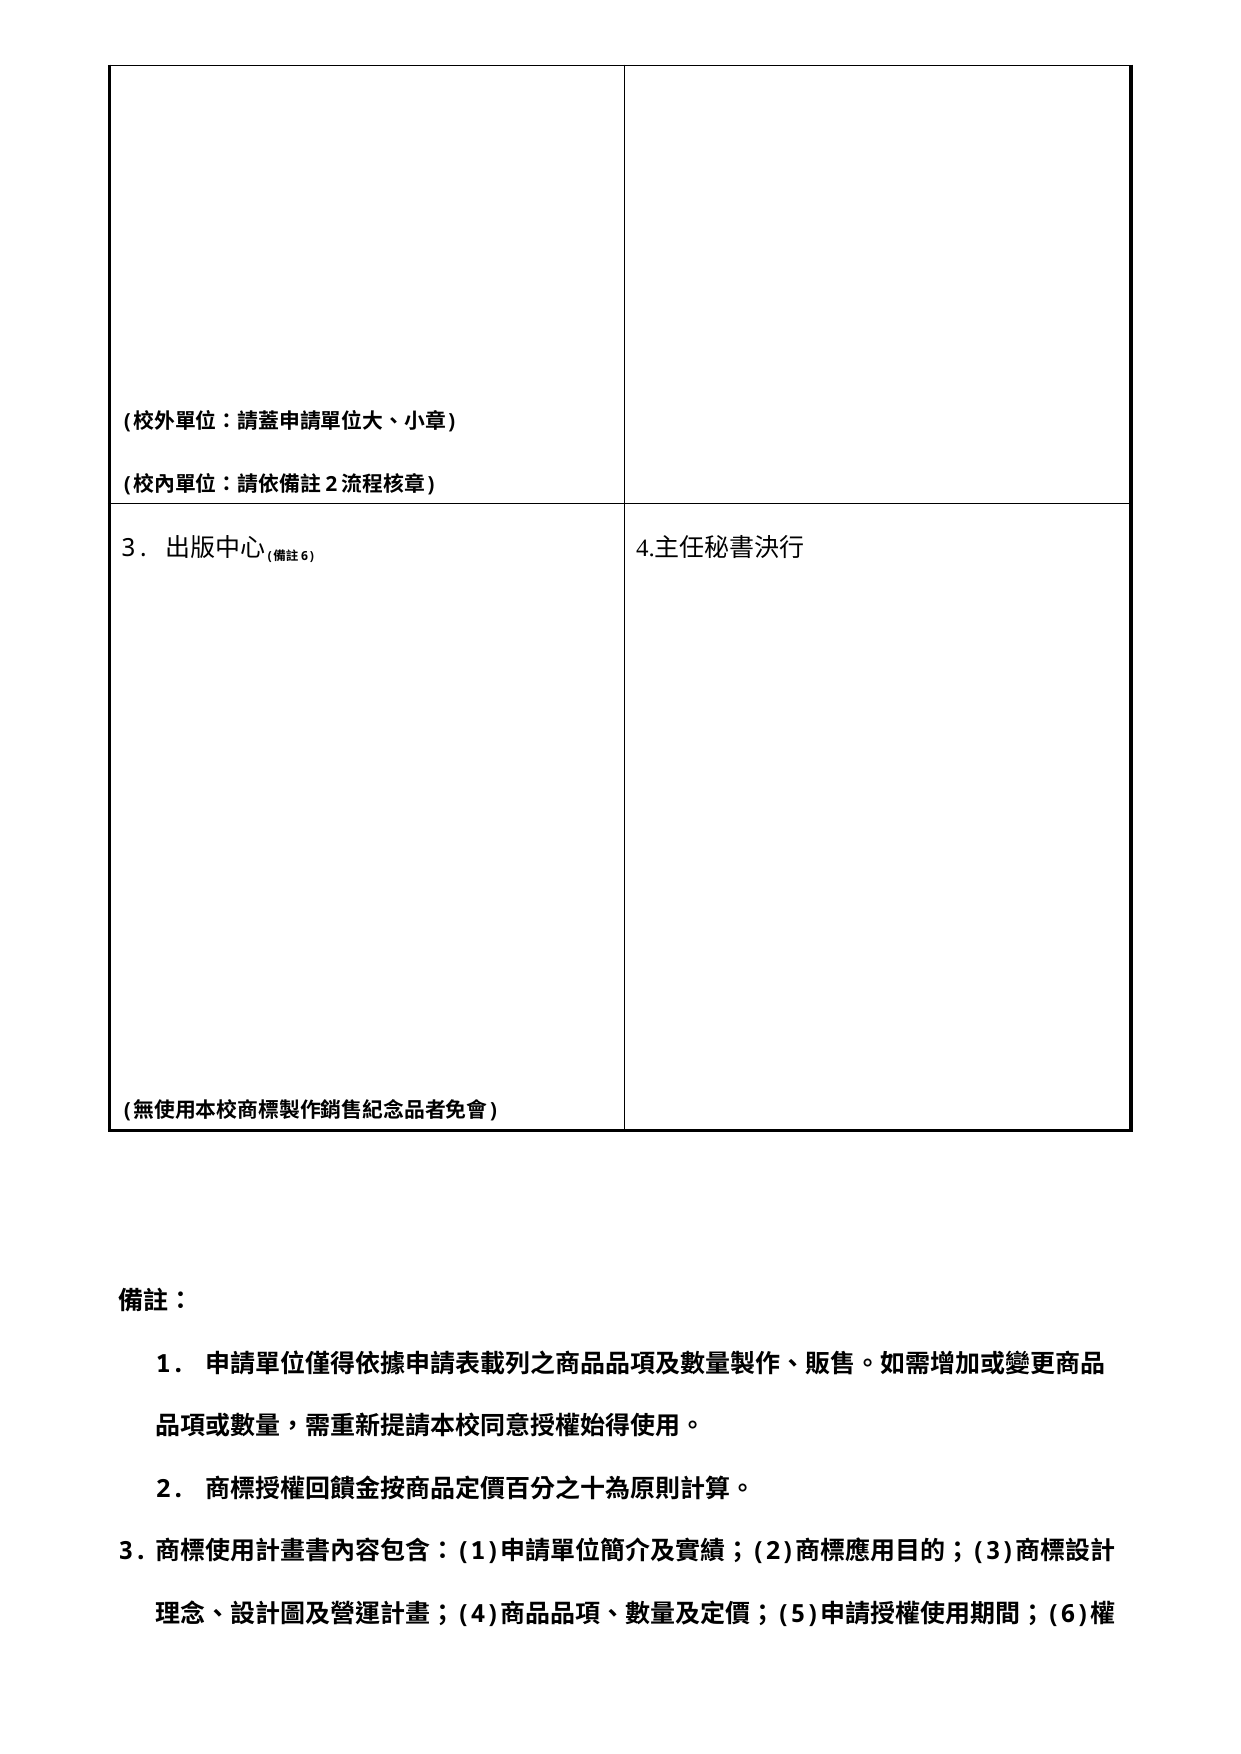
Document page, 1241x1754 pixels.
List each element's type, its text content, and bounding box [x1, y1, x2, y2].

table_cell 3. 出版中心(備註6) (無使用本校商標製作銷售紀念品者免會) [111, 504, 624, 1129]
table_cell 4.主任秘書決行 [625, 504, 1129, 1129]
list 商標使用計畫書內容包含：(1)申請單位簡介及實績；(2)商標應用目的；(3)商標設計理念、設計圖及營運計畫；(4)商品品項、數量及定價；(5)申請授權使用期間；(6)權 [118, 1507, 1122, 1632]
list 申請單位僅得依據申請表載列之商品品項及數量製作、販售。如需增加或變更商品品項或數量，需重新提請本校同意授權始得使用。 [156, 1320, 1122, 1445]
list 商標授權回饋金按商品定價百分之十為原則計算。 [156, 1445, 1122, 1507]
table_cell (校外單位：請蓋申請單位大、小章) (校內單位：請依備註2流程核章) [111, 66, 624, 503]
text 備註： [118, 1257, 1122, 1320]
table_cell [625, 66, 1129, 503]
